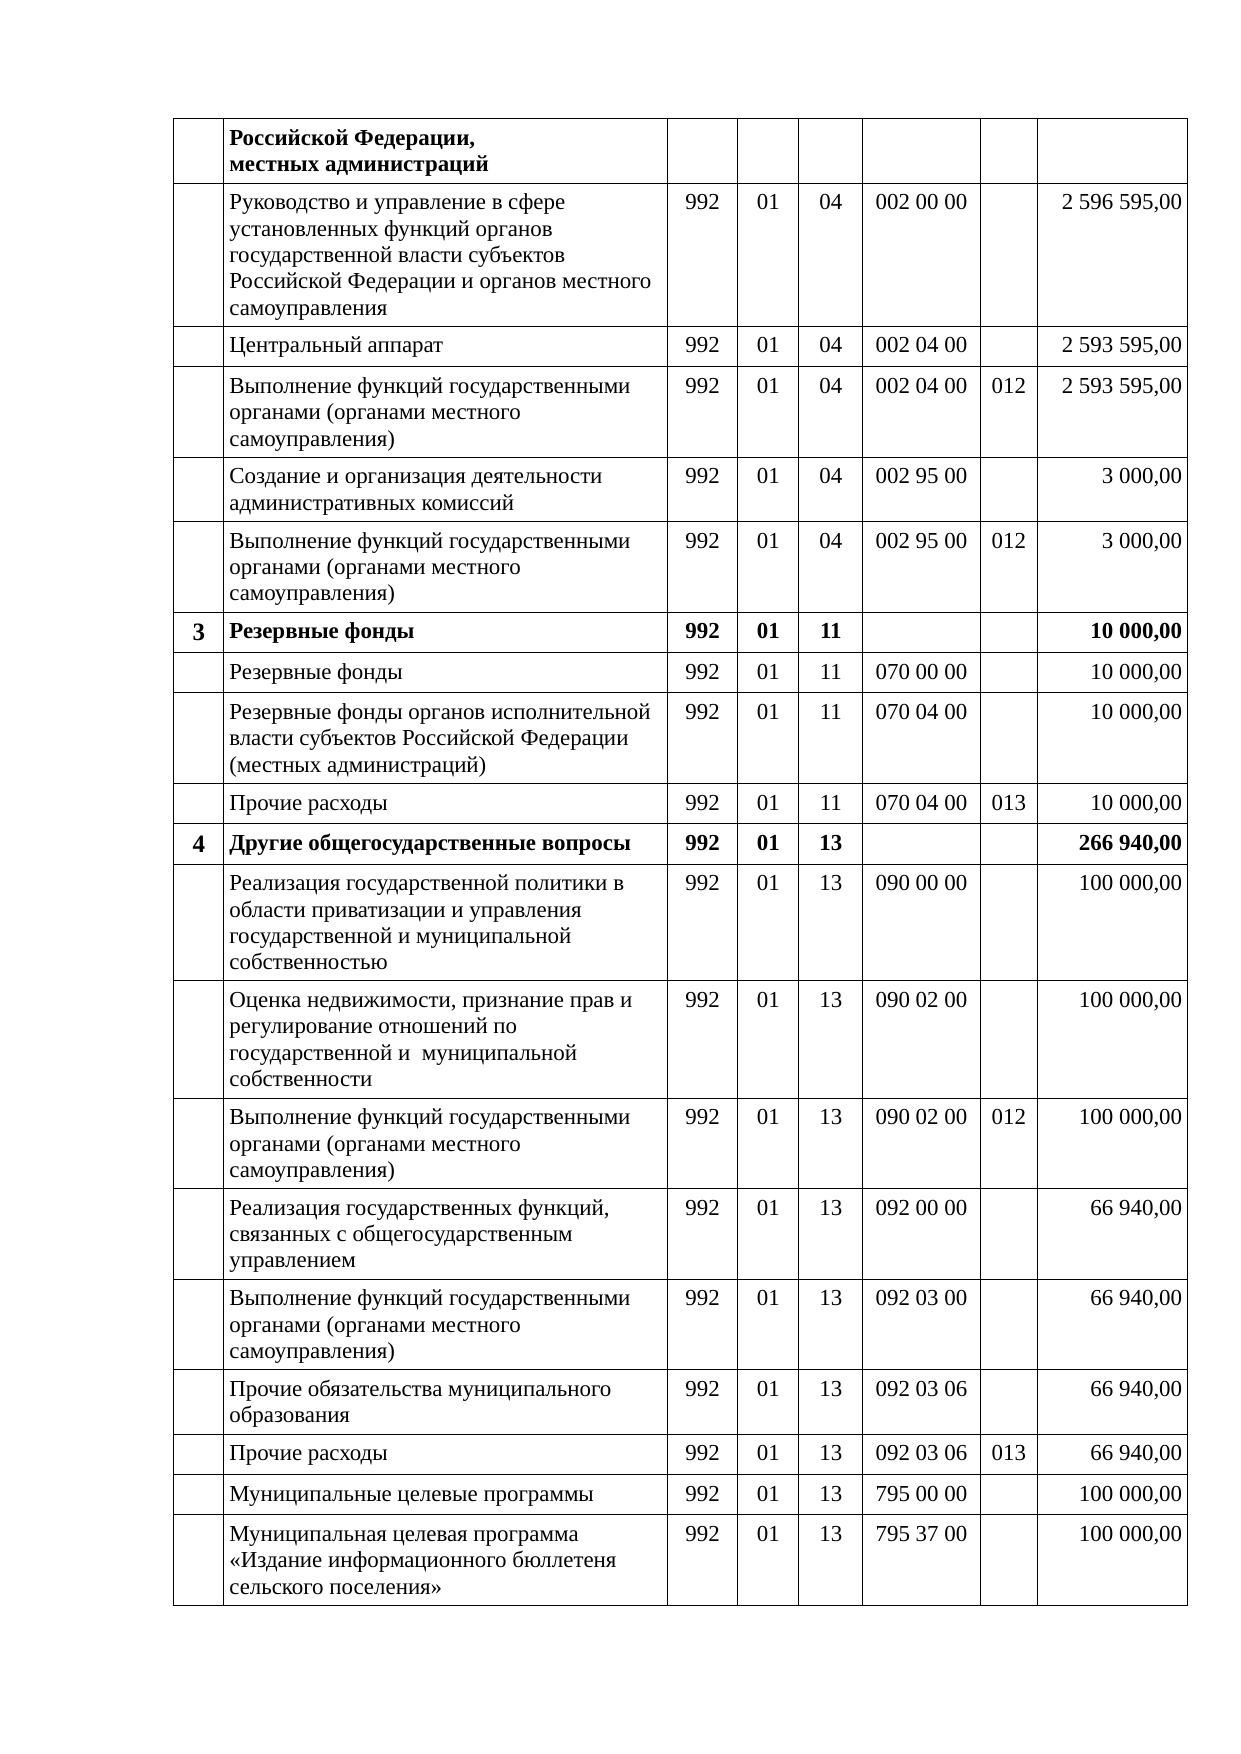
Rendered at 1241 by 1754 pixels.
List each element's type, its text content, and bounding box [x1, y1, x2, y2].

table_cell [174, 1099, 223, 1188]
table_cell 992 [668, 1435, 737, 1474]
table_cell 070 00 00 [863, 653, 980, 692]
table_cell Реализация государственных функций, связанных с общегосударственным управлением [224, 1189, 667, 1279]
table_cell 13 [799, 1435, 862, 1474]
table_cell 11 [799, 653, 862, 692]
table_cell 11 [799, 693, 862, 783]
table_cell 012 [981, 522, 1037, 612]
table_cell [981, 1189, 1037, 1279]
table_cell 13 [799, 865, 862, 980]
table_cell 2 593 595,00 [1038, 367, 1187, 457]
table_cell 01 [738, 522, 798, 612]
table_cell 01 [738, 613, 798, 652]
table_cell [981, 1515, 1037, 1605]
table_cell 100 000,00 [1038, 981, 1187, 1097]
table_cell 002 04 00 [863, 327, 980, 366]
table_cell 992 [668, 1370, 737, 1433]
table_cell 070 04 00 [863, 693, 980, 783]
table_cell 3 [174, 613, 223, 652]
table_cell 13 [799, 981, 862, 1097]
table_cell [981, 327, 1037, 366]
table_cell 092 03 06 [863, 1370, 980, 1433]
table_cell Резервные фонды [224, 653, 667, 692]
table_cell [863, 613, 980, 652]
table_cell Выполнение функций государственными органами (органами местного самоуправления) [224, 1280, 667, 1369]
table_cell [174, 653, 223, 692]
table_cell [981, 981, 1037, 1097]
table_cell [174, 784, 223, 823]
table_cell 090 02 00 [863, 981, 980, 1097]
table_cell 2 593 595,00 [1038, 327, 1187, 366]
table_cell 01 [738, 1435, 798, 1474]
table_cell 10 000,00 [1038, 784, 1187, 823]
table_cell 01 [738, 1099, 798, 1188]
table_cell [981, 865, 1037, 980]
table_cell Оценка недвижимости, признание прав и регулирование отношений по государственной и муниципальной собственности [224, 981, 667, 1097]
table_cell Другие общегосударственные вопросы [224, 824, 667, 863]
table_cell 992 [668, 1189, 737, 1279]
table_cell 070 04 00 [863, 784, 980, 823]
table_cell [668, 119, 737, 182]
table_cell Российской Федерации, местных администраций [224, 119, 667, 182]
table_cell [174, 184, 223, 326]
table_cell 002 04 00 [863, 367, 980, 457]
table_cell 11 [799, 784, 862, 823]
table_cell 992 [668, 1475, 737, 1514]
table_cell 01 [738, 184, 798, 326]
table_cell [981, 119, 1037, 182]
table_cell 266 940,00 [1038, 824, 1187, 863]
table_cell [1038, 119, 1187, 182]
table_cell 002 00 00 [863, 184, 980, 326]
table_cell 092 00 00 [863, 1189, 980, 1279]
table_cell Выполнение функций государственными органами (органами местного самоуправления) [224, 522, 667, 612]
table_cell 013 [981, 784, 1037, 823]
table_cell [174, 865, 223, 980]
table_cell [174, 1370, 223, 1433]
table_cell Прочие расходы [224, 1435, 667, 1474]
table_cell Прочие расходы [224, 784, 667, 823]
table_cell [174, 367, 223, 457]
table_cell 13 [799, 1280, 862, 1369]
table_cell 090 00 00 [863, 865, 980, 980]
table_cell 01 [738, 824, 798, 863]
table_cell [174, 522, 223, 612]
table_cell 992 [668, 1280, 737, 1369]
table_cell [738, 119, 798, 182]
table_cell 10 000,00 [1038, 653, 1187, 692]
table_cell 10 000,00 [1038, 693, 1187, 783]
table_cell 04 [799, 184, 862, 326]
table_cell 01 [738, 693, 798, 783]
table_cell 992 [668, 327, 737, 366]
table_cell 092 03 00 [863, 1280, 980, 1369]
table_cell [981, 1280, 1037, 1369]
table_cell 992 [668, 184, 737, 326]
table_cell Прочие обязательства муниципального образования [224, 1370, 667, 1433]
table_cell 13 [799, 1475, 862, 1514]
table_cell 992 [668, 367, 737, 457]
table_cell 100 000,00 [1038, 865, 1187, 980]
table_cell Муниципальная целевая программа «Издание информационного бюллетеня сельского поселения» [224, 1515, 667, 1605]
table_cell 66 940,00 [1038, 1280, 1187, 1369]
table_cell 10 000,00 [1038, 613, 1187, 652]
table_cell [981, 693, 1037, 783]
table_cell 092 03 06 [863, 1435, 980, 1474]
table_cell [799, 119, 862, 182]
table_cell 01 [738, 981, 798, 1097]
table_cell Резервные фонды [224, 613, 667, 652]
table_cell 66 940,00 [1038, 1435, 1187, 1474]
table_cell 3 000,00 [1038, 458, 1187, 521]
table_cell 01 [738, 1370, 798, 1433]
table_cell [981, 653, 1037, 692]
table_cell 100 000,00 [1038, 1099, 1187, 1188]
table_cell 795 00 00 [863, 1475, 980, 1514]
table_cell 01 [738, 865, 798, 980]
table_cell 01 [738, 784, 798, 823]
table_cell [981, 1475, 1037, 1514]
table_cell 04 [799, 327, 862, 366]
table_cell 01 [738, 653, 798, 692]
table_cell 992 [668, 865, 737, 980]
table_cell 01 [738, 458, 798, 521]
table_cell Резервные фонды органов исполнительной власти субъектов Российской Федерации (местных администраций) [224, 693, 667, 783]
table_cell 992 [668, 824, 737, 863]
table_cell [174, 1475, 223, 1514]
table_cell 012 [981, 1099, 1037, 1188]
table_cell [863, 119, 980, 182]
table_cell 992 [668, 693, 737, 783]
table_cell [174, 1280, 223, 1369]
table_cell 13 [799, 1370, 862, 1433]
table_cell [981, 824, 1037, 863]
table_cell Центральный аппарат [224, 327, 667, 366]
table_cell [981, 184, 1037, 326]
table_cell Руководство и управление в сфере установленных функций органов государственной власти субъектов Российской Федерации и органов местного самоуправления [224, 184, 667, 326]
table_cell 01 [738, 327, 798, 366]
table_cell 3 000,00 [1038, 522, 1187, 612]
table_cell Реализация государственной политики в области приватизации и управления государственной и муниципальной собственностью [224, 865, 667, 980]
table_cell 002 95 00 [863, 522, 980, 612]
table_cell [174, 327, 223, 366]
table_cell 66 940,00 [1038, 1370, 1187, 1433]
table_cell 11 [799, 613, 862, 652]
table_cell Выполнение функций государственными органами (органами местного самоуправления) [224, 367, 667, 457]
table_cell 13 [799, 1189, 862, 1279]
table_cell 012 [981, 367, 1037, 457]
table_cell Муниципальные целевые программы [224, 1475, 667, 1514]
table_cell [174, 1189, 223, 1279]
table_cell 01 [738, 1515, 798, 1605]
table_cell 04 [799, 522, 862, 612]
table_cell 992 [668, 981, 737, 1097]
table_cell 992 [668, 784, 737, 823]
table_cell [981, 1370, 1037, 1433]
table_cell 013 [981, 1435, 1037, 1474]
table_cell 002 95 00 [863, 458, 980, 521]
table_cell [981, 458, 1037, 521]
table_cell 66 940,00 [1038, 1189, 1187, 1279]
table_cell 992 [668, 458, 737, 521]
table_cell [174, 458, 223, 521]
table_cell [174, 119, 223, 182]
table_cell [863, 824, 980, 863]
table_cell 992 [668, 653, 737, 692]
table_cell 992 [668, 1099, 737, 1188]
table_cell 13 [799, 1099, 862, 1188]
table_cell [174, 1515, 223, 1605]
table_cell 795 37 00 [863, 1515, 980, 1605]
table_cell 13 [799, 1515, 862, 1605]
table_cell 01 [738, 367, 798, 457]
table_cell 04 [799, 367, 862, 457]
table_cell 2 596 595,00 [1038, 184, 1187, 326]
table_cell [174, 693, 223, 783]
table_cell 992 [668, 522, 737, 612]
table_cell [981, 613, 1037, 652]
table_cell 01 [738, 1475, 798, 1514]
table_cell 13 [799, 824, 862, 863]
table_cell Создание и организация деятельности административных комиссий [224, 458, 667, 521]
table_cell 01 [738, 1280, 798, 1369]
table_cell [174, 981, 223, 1097]
table_cell 4 [174, 824, 223, 863]
table_cell 992 [668, 613, 737, 652]
table_cell [174, 1435, 223, 1474]
table_cell 01 [738, 1189, 798, 1279]
table_cell 992 [668, 1515, 737, 1605]
table_cell 04 [799, 458, 862, 521]
table_cell 100 000,00 [1038, 1475, 1187, 1514]
table_cell 100 000,00 [1038, 1515, 1187, 1605]
table_cell 090 02 00 [863, 1099, 980, 1188]
table_cell Выполнение функций государственными органами (органами местного самоуправления) [224, 1099, 667, 1188]
